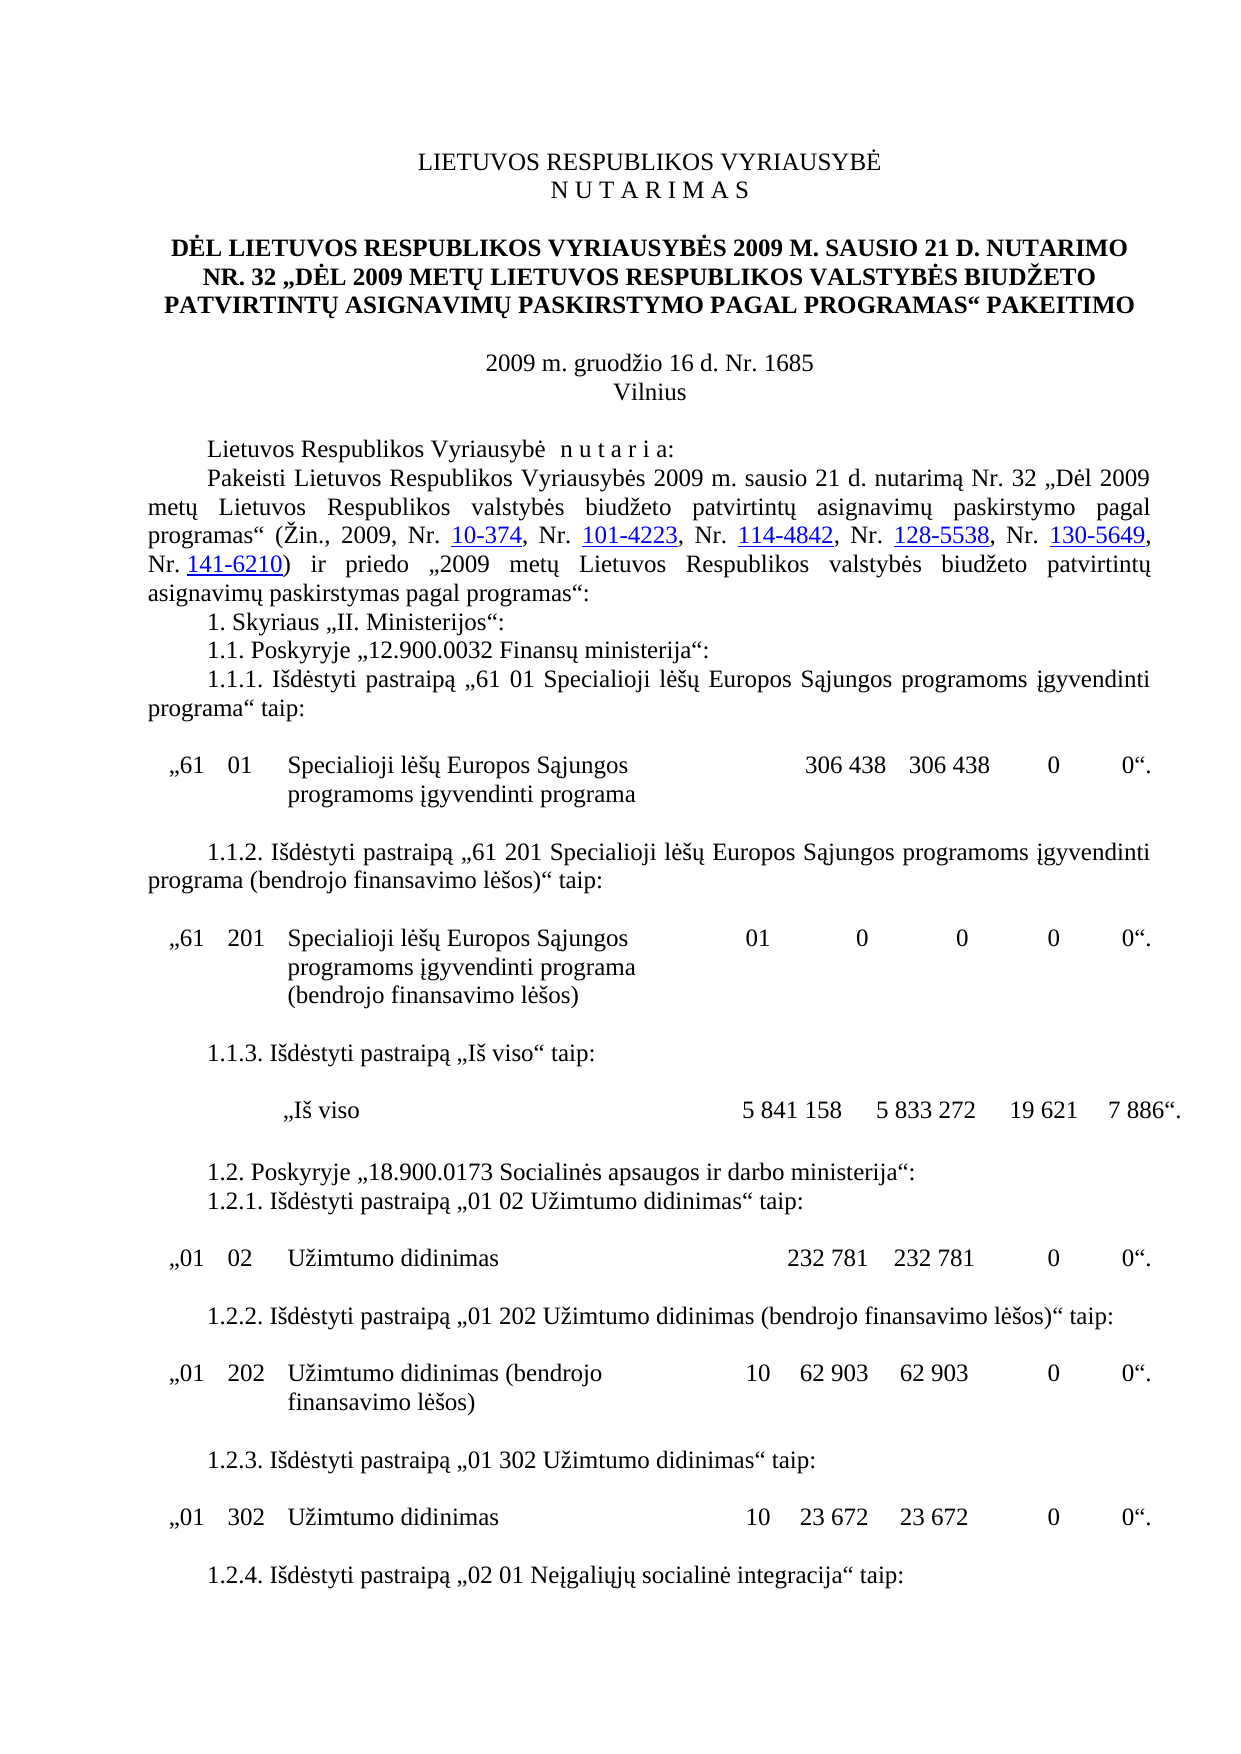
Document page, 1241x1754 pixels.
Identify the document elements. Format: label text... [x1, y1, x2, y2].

table_header 02 [216, 1244, 276, 1272]
table_header 0 [979, 923, 1071, 1009]
table_header „61 [157, 751, 216, 808]
table_header 0 [979, 1359, 1071, 1416]
text 1.1.2. Išdėstyti pastraipą „61 201 Specialioji lėšų Europos Sąjungos programoms įgyvendinti programa (bendrojo finansavimo lėšos)“ taip: [148, 837, 1152, 894]
table_header 0 [979, 1502, 1071, 1531]
table_header 23 672 [781, 1502, 879, 1531]
table_header Specialioji lėšų Europos Sąjungos programoms įgyvendinti programa (bendrojo finansavimo lėšos) [276, 923, 734, 1009]
table_header 0 [781, 923, 879, 1009]
table_header 7 886“. [1089, 1096, 1193, 1128]
table_header 10 [734, 1502, 781, 1531]
table_header [216, 1096, 271, 1128]
table_header „01 [157, 1244, 216, 1272]
table_header 5 833 272 [853, 1096, 987, 1128]
table_header 0 [986, 1244, 1071, 1272]
table_header Užimtumo didinimas [276, 1502, 734, 1531]
text 2009 m. gruodžio 16 d. Nr. 1685 [148, 348, 1152, 377]
table_header 23 672 [879, 1502, 979, 1531]
table_header 62 903 [879, 1359, 979, 1416]
table_header 0 [879, 923, 979, 1009]
text 1.2.3. Išdėstyti pastraipą „01 302 Užimtumo didinimas“ taip: [148, 1445, 1152, 1473]
table_header 01 [734, 923, 781, 1009]
text Vilnius [148, 377, 1152, 406]
table_header 232 781 [879, 1244, 986, 1272]
text 1.1. Poskyryje „12.900.0032 Finansų ministerija“: [148, 636, 1152, 664]
table_header 202 [216, 1359, 276, 1416]
table_header [734, 1244, 764, 1272]
table_header „Iš viso [271, 1096, 701, 1128]
text 1. Skyriaus „II. Ministerijos“: [148, 607, 1152, 636]
table_header 306 438 [781, 751, 897, 808]
text Pakeisti Lietuvos Respublikos Vyriausybės 2009 m. sausio 21 d. nutarimą Nr. 32 „Dėl 2009 metų Lietuvos Respublikos valstybės biudžeto patvirtintų asignavimų paskirstymo pagal programas“ (Žin., 2009, Nr. 10-374, Nr. 101-4223, Nr. 114-4842, Nr. 128-5538, Nr. 130-5649, Nr. 141-6210) ir priedo „2009 metų Lietuvos Respublikos valstybės biudžeto patvirtintų asignavimų paskirstymas pagal programas“: [148, 463, 1152, 607]
table_header 62 903 [781, 1359, 879, 1416]
text DĖL LIETUVOS RESPUBLIKOS VYRIAUSYBĖS 2009 M. SAUSIO 21 D. NUTARIMO NR. 32 „DĖL 2009 METŲ LIETUVOS RESPUBLIKOS VALSTYBĖS BIUDŽETO PATVIRTINTŲ ASIGNAVIMŲ PASKIRSTYMO PAGAL PROGRAMAS“ PAKEITIMO [148, 233, 1152, 319]
table_header 232 781 [764, 1244, 879, 1272]
table_header [157, 1096, 216, 1128]
text Lietuvos Respublikos Vyriausybė [148, 147, 1152, 176]
table_header 10 [734, 1359, 781, 1416]
text 1.2.1. Išdėstyti pastraipą „01 02 Užimtumo didinimas“ taip: [148, 1186, 1152, 1215]
table_header Užimtumo didinimas (bendrojo finansavimo lėšos) [276, 1359, 734, 1416]
table_header 19 621 [987, 1096, 1089, 1128]
table_header 0“. [1071, 1359, 1163, 1416]
text 1.2.4. Išdėstyti pastraipą „02 01 Neįgaliųjų socialinė integracija“ taip: [148, 1560, 1152, 1588]
table_header „01 [157, 1359, 216, 1416]
table_header [701, 1096, 726, 1128]
table_header 306 438 [897, 751, 1015, 808]
table_header [734, 751, 781, 808]
table_header Užimtumo didinimas [276, 1244, 734, 1272]
text NUTARIMAS [148, 176, 1152, 204]
table_header „61 [157, 923, 216, 1009]
table_header 302 [216, 1502, 276, 1531]
table_header 0“. [1071, 751, 1163, 808]
text Lietuvos Respublikos Vyriausybė nutaria: [148, 434, 1152, 463]
table_header Specialioji lėšų Europos Sąjungos programoms įgyvendinti programa [276, 751, 734, 808]
table_header 0“. [1071, 1244, 1163, 1272]
table_header 0“. [1071, 1502, 1163, 1531]
table_header 5 841 158 [726, 1096, 853, 1128]
table_header 201 [216, 923, 276, 1009]
table_header 0“. [1071, 923, 1163, 1009]
text 1.1.1. Išdėstyti pastraipą „61 01 Specialioji lėšų Europos Sąjungos programoms įgyvendinti programa“ taip: [148, 664, 1152, 722]
table_header „01 [157, 1502, 216, 1531]
text 1.2. Poskyryje „18.900.0173 Socialinės apsaugos ir darbo ministerija“: [148, 1157, 1152, 1186]
table_header 0 [1015, 751, 1071, 808]
text 1.1.3. Išdėstyti pastraipą „Iš viso“ taip: [148, 1038, 1152, 1067]
text 1.2.2. Išdėstyti pastraipą „01 202 Užimtumo didinimas (bendrojo finansavimo lėšos)“ taip: [148, 1301, 1152, 1330]
table_header 01 [216, 751, 276, 808]
